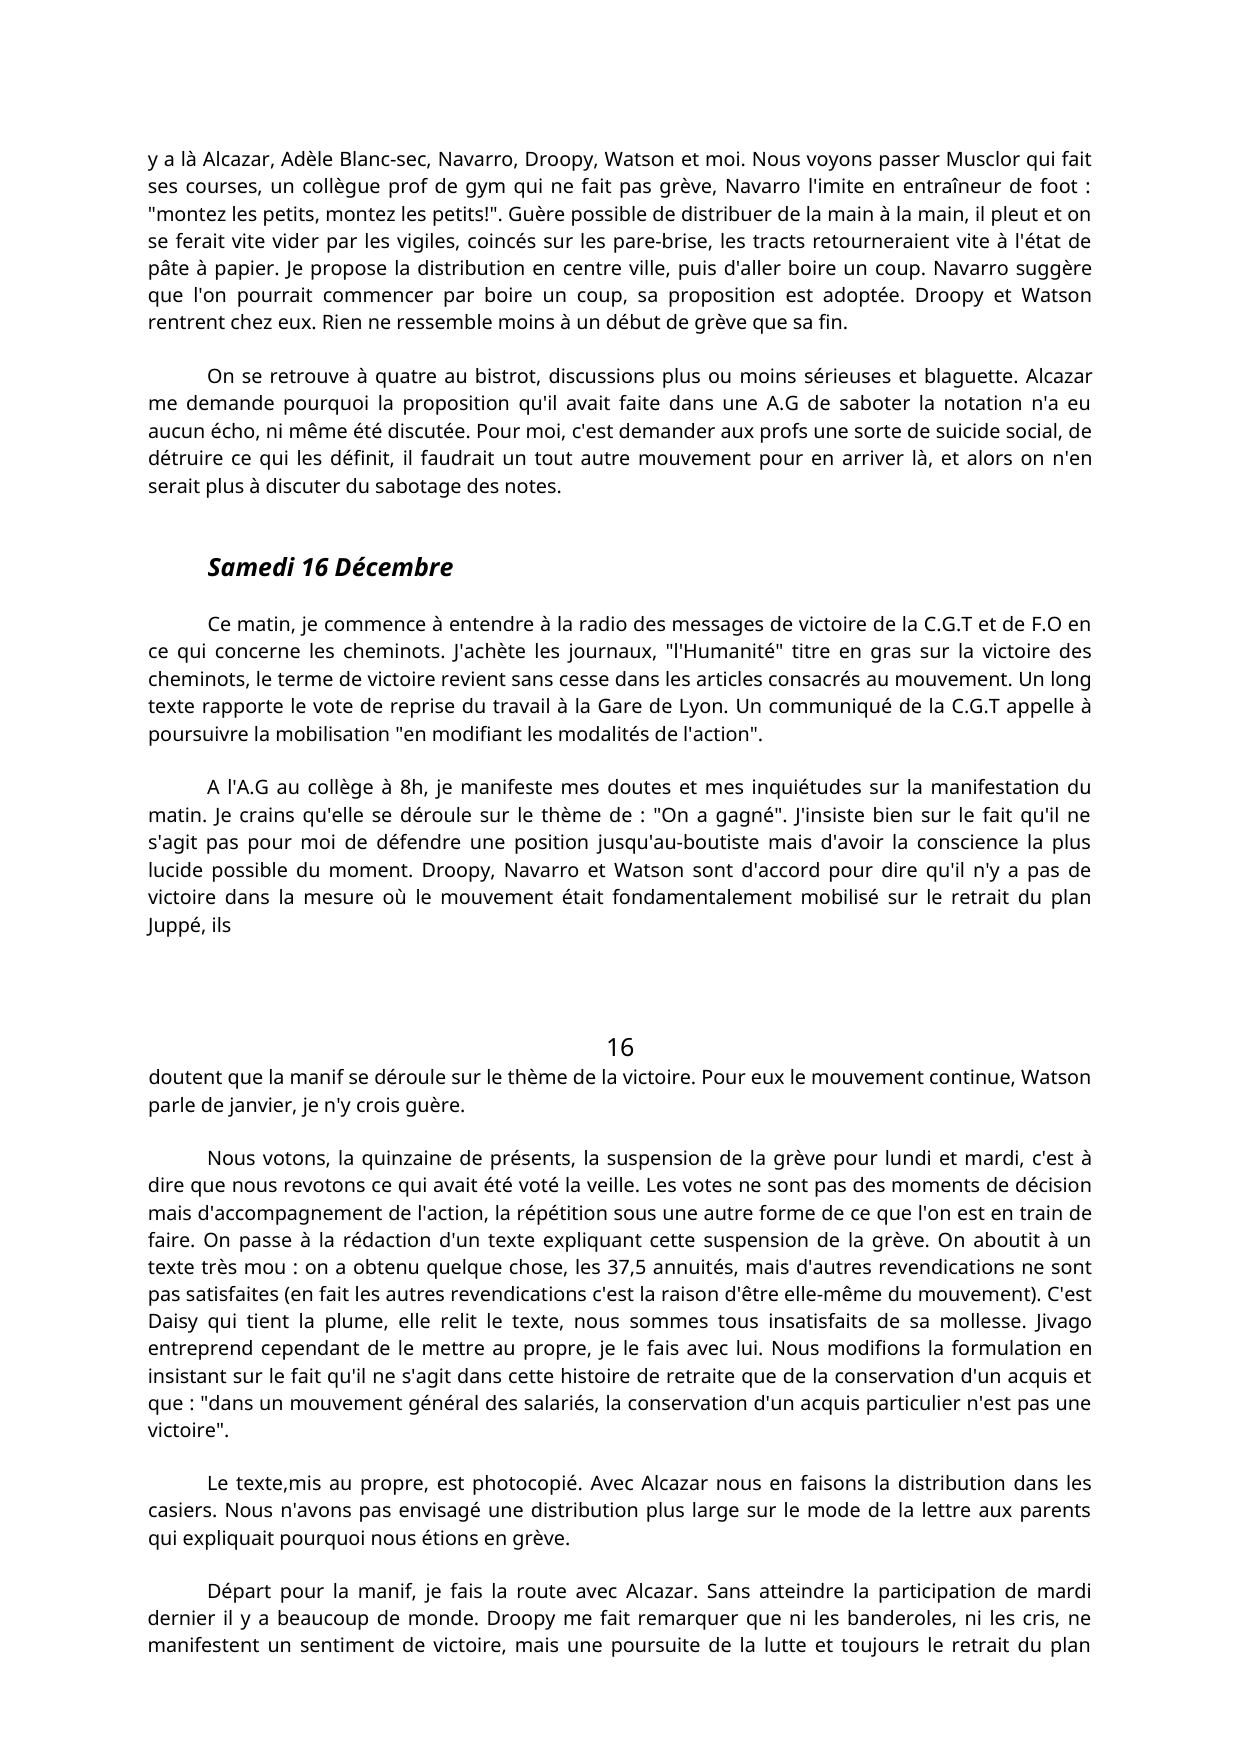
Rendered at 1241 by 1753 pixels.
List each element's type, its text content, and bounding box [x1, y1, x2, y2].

text doutent que la manif se déroule sur le thème de la victoire. Pour eux le mouvement continue, Watson parle de janvier, je n'y crois guère. [148, 1064, 1093, 1118]
text Nous votons, la quinzaine de présents, la suspension de la grève pour lundi et mardi, c'est à dire que nous revotons ce qui avait été voté la veille. Les votes ne sont pas des moments de décision mais d'accompagnement de l'action, la répétition sous une autre forme de ce que l'on est en train de faire. On passe à la rédaction d'un texte expliquant cette suspension de la grève. On aboutit à un texte très mou : on a obtenu quelque chose, les 37,5 annuités, mais d'autres revendications ne sont pas satisfaites (en fait les autres revendications c'est la raison d'être elle-même du mouvement). C'est Daisy qui tient la plume, elle relit le texte, nous sommes tous insatisfaits de sa mollesse. Jivago entreprend cependant de le mettre au propre, je le fais avec lui. Nous modifions la formulation en insistant sur le fait qu'il ne s'agit dans cette histoire de retraite que de la conservation d'un acquis et que : "dans un mouvement général des salariés, la conservation d'un acquis particulier n'est pas une victoire". [148, 1144, 1093, 1443]
text Ce matin, je commence à entendre à la radio des messages de victoire de la C.G.T et de F.O en ce qui concerne les cheminots. J'achète les journaux, "l'Humanité" titre en gras sur la victoire des cheminots, le terme de victoire revient sans cesse dans les articles consacrés au mouvement. Un long texte rapporte le vote de reprise du travail à la Gare de Lyon. Un communiqué de la C.G.T appelle à poursuivre la mobilisation "en modifiant les modalités de l'action". [148, 610, 1093, 747]
text Samedi 16 Décembre [207, 549, 1093, 583]
text A l'A.G au collège à 8h, je manifeste mes doutes et mes inquiétudes sur la manifestation du matin. Je crains qu'elle se déroule sur le thème de : "On a gagné". J'insiste bien sur le fait qu'il ne s'agit pas pour moi de défendre une position jusqu'au-boutiste mais d'avoir la conscience la plus lucide possible du moment. Droopy, Navarro et Watson sont d'accord pour dire qu'il n'y a pas de victoire dans la mesure où le mouvement était fondamentalement mobilisé sur le retrait du plan Juppé, ils [148, 773, 1093, 938]
text On se retrouve à quatre au bistrot, discussions plus ou moins sérieuses et blaguette. Alcazar me demande pourquoi la proposition qu'il avait faite dans une A.G de saboter la notation n'a eu aucun écho, ni même été discutée. Pour moi, c'est demander aux profs une sorte de suicide social, de détruire ce qui les définit, il faudrait un tout autre mouvement pour en arriver là, et alors on n'en serait plus à discuter du sabotage des notes. [148, 362, 1093, 499]
text y a là Alcazar, Adèle Blanc-sec, Navarro, Droopy, Watson et moi. Nous voyons passer Musclor qui fait ses courses, un collègue prof de gym qui ne fait pas grève, Navarro l'imite en entraîneur de foot : "montez les petits, montez les petits!". Guère possible de distribuer de la main à la main, il pleut et on se ferait vite vider par les vigiles, coincés sur les pare-brise, les tracts retourneraient vite à l'état de pâte à papier. Je propose la distribution en centre ville, puis d'aller boire un coup. Navarro suggère que l'on pourrait commencer par boire un coup, sa proposition est adoptée. Droopy et Watson rentrent chez eux. Rien ne ressemble moins à un début de grève que sa fin. [148, 145, 1093, 336]
text Départ pour la manif, je fais la route avec Alcazar. Sans atteindre la participation de mardi dernier il y a beaucoup de monde. Droopy me fait remarquer que ni les banderoles, ni les cris, ne manifestent un sentiment de victoire, mais une poursuite de la lutte et toujours le retrait du plan [147, 1577, 1093, 1659]
text 16 [147, 1029, 1093, 1064]
text Le texte,mis au propre, est photocopié. Avec Alcazar nous en faisons la distribution dans les casiers. Nous n'avons pas envisagé une distribution plus large sur le mode de la lettre aux parents qui expliquait pourquoi nous étions en grève. [148, 1469, 1093, 1551]
